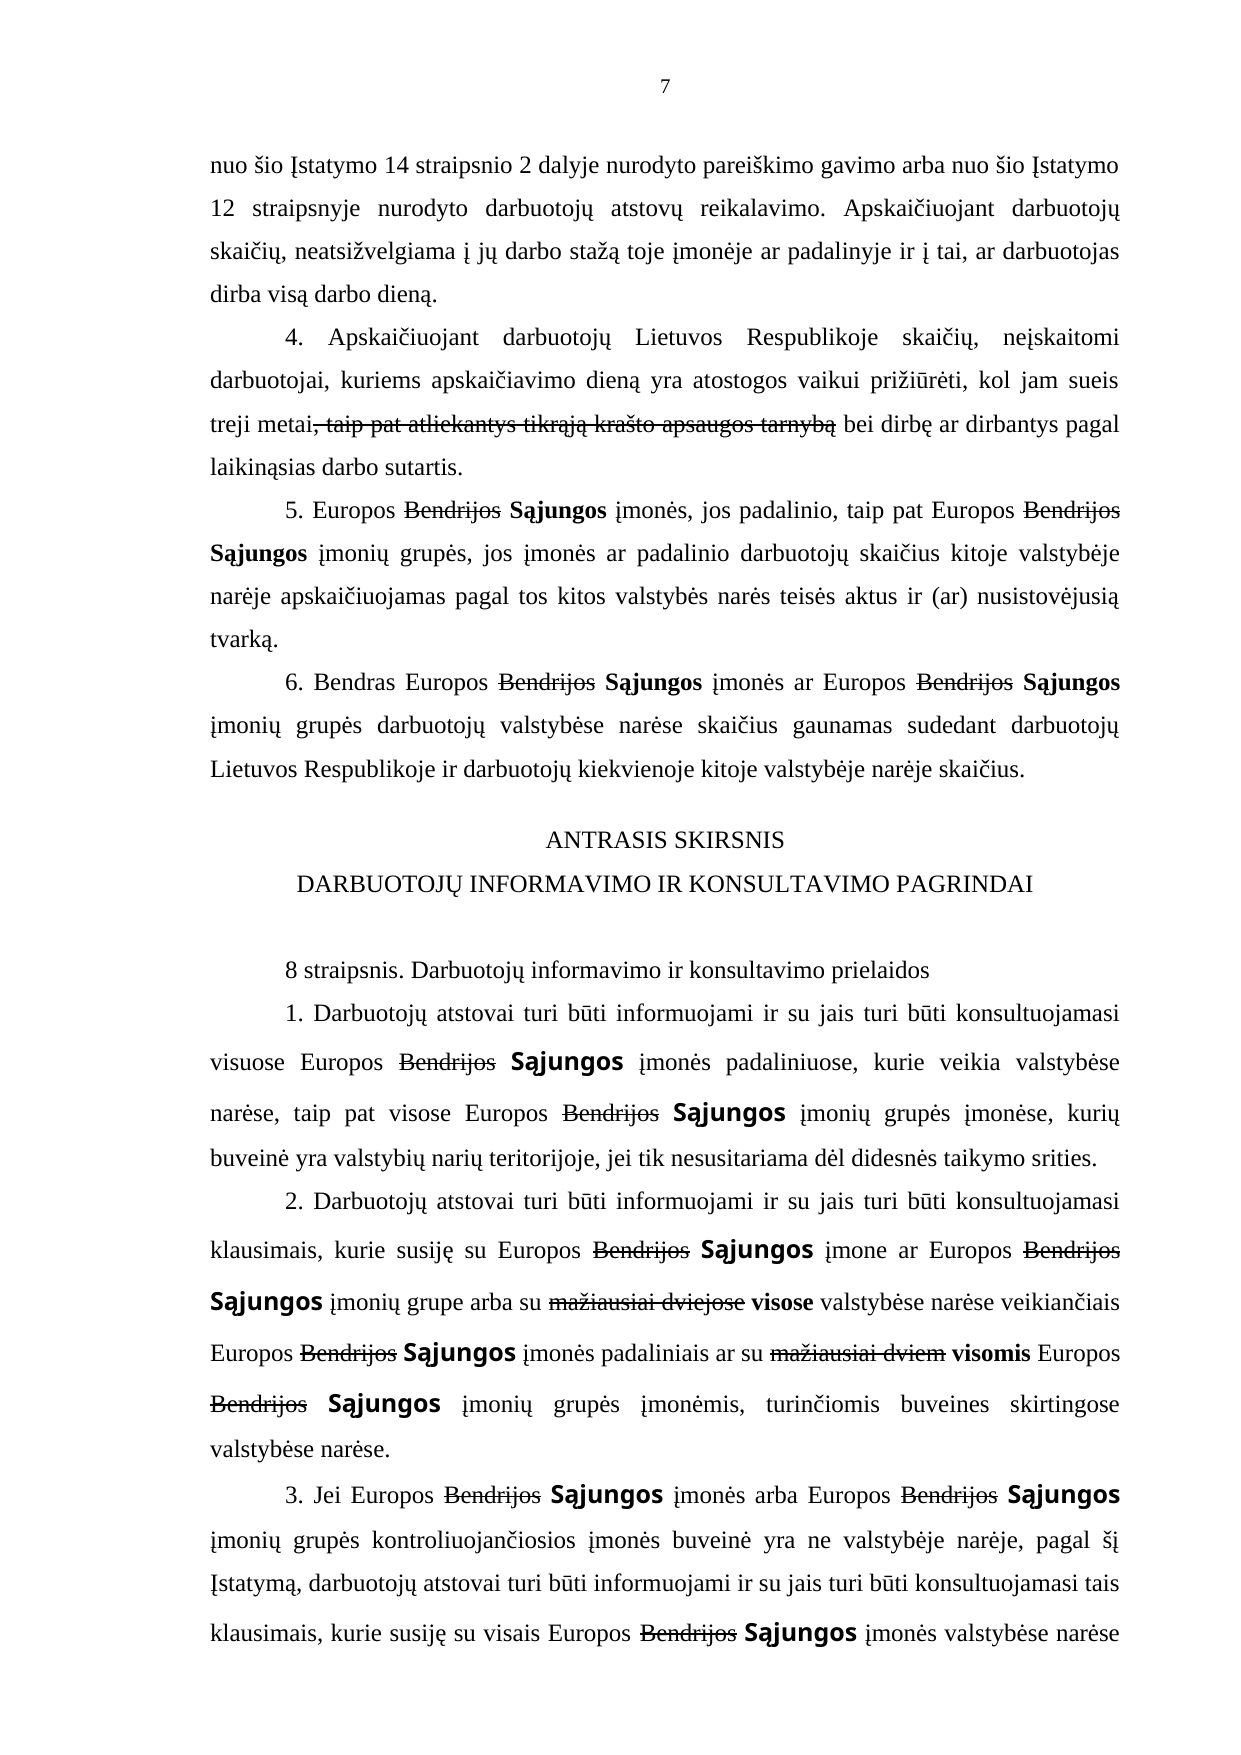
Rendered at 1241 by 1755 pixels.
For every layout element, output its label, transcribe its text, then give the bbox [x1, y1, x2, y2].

text 4. Apskaičiuojant darbuotojų Lietuvos Respublikoje skaičių, neįskaitomi darbuotojai, kuriems apskaičiavimo dieną yra atostogos vaikui prižiūrėti, kol jam sueis treji metai, taip pat atliekantys tikrąją krašto apsaugos tarnybą bei dirbę ar dirbantys pagal laikinąsias darbo sutartis. [210, 322, 1120, 481]
subtitle ANTRASIS SKIRSNIS [210, 826, 1120, 854]
text 1. Darbuotojų atstovai turi būti informuojami ir su jais turi būti konsultuojamasi visuose Europos Bendrijos Sąjungos įmonės padaliniuose, kurie veikia valstybėse narėse, taip pat visose Europos Bendrijos Sąjungos įmonių grupės įmonėse, kurių buveinė yra valstybių narių teritorijoje, jei tik nesusitariama dėl didesnės taikymo srities. [210, 998, 1120, 1172]
text 2. Darbuotojų atstovai turi būti informuojami ir su jais turi būti konsultuojamasi klausimais, kurie susiję su Europos Bendrijos Sąjungos įmone ar Europos Bendrijos Sąjungos įmonių grupe arba su mažiausiai dviejose visose valstybėse narėse veikiančiais Europos Bendrijos Sąjungos įmonės padaliniais ar su mažiausiai dviem visomis Europos Bendrijos Sąjungos įmonių grupės įmonėmis, turinčiomis buveines skirtingose valstybėse narėse. [210, 1186, 1120, 1462]
text 6. Bendras Europos Bendrijos Sąjungos įmonės ar Europos Bendrijos Sąjungos įmonių grupės darbuotojų valstybėse narėse skaičius gaunamas sudedant darbuotojų Lietuvos Respublikoje ir darbuotojų kiekvienoje kitoje valstybėje narėje skaičius. [210, 667, 1120, 782]
text nuo šio Įstatymo 14 straipsnio 2 dalyje nurodyto pareiškimo gavimo arba nuo šio Įstatymo 12 straipsnyje nurodyto darbuotojų atstovų reikalavimo. Apskaičiuojant darbuotojų skaičių, neatsižvelgiama į jų darbo stažą toje įmonėje ar padalinyje ir į tai, ar darbuotojas dirba visą darbo dieną. [210, 150, 1120, 308]
text 3. Jei Europos Bendrijos Sąjungos įmonės arba Europos Bendrijos Sąjungos įmonių grupės kontroliuojančiosios įmonės buveinė yra ne valstybėje narėje, pagal šį Įstatymą, darbuotojų atstovai turi būti informuojami ir su jais turi būti konsultuojamasi tais klausimais, kurie susiję su visais Europos Bendrijos Sąjungos įmonės valstybėse narėse [210, 1477, 1120, 1648]
text 5. Europos Bendrijos Sąjungos įmonės, jos padalinio, taip pat Europos Bendrijos Sąjungos įmonių grupės, jos įmonės ar padalinio darbuotojų skaičius kitoje valstybėje narėje apskaičiuojamas pagal tos kitos valstybės narės teisės aktus ir (ar) nusistovėjusią tvarką. [210, 495, 1120, 653]
text 8 straipsnis. Darbuotojų informavimo ir konsultavimo prielaidos [210, 955, 1120, 984]
subtitle DARBUOTOJŲ INFORMAVIMO IR KONSULTAVIMO PAGRINDAI [210, 869, 1120, 897]
